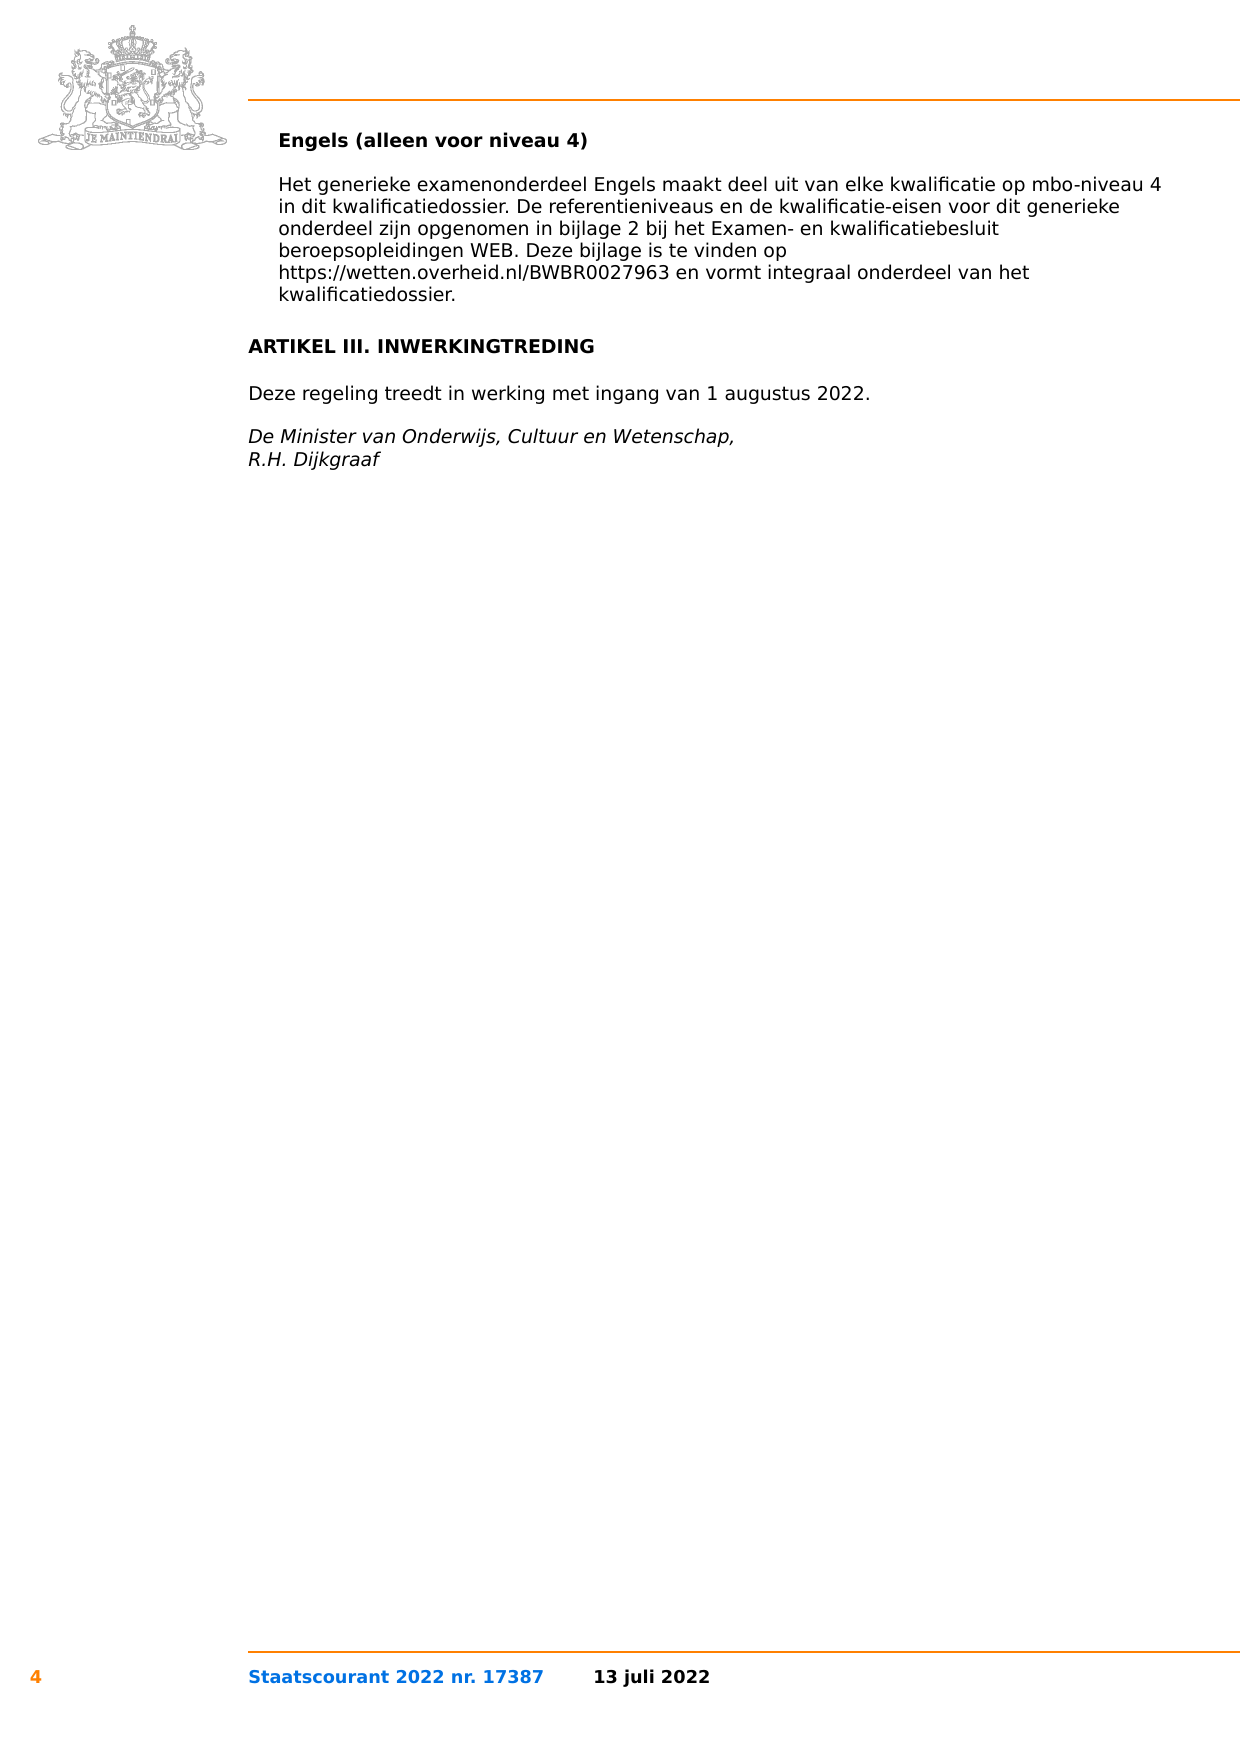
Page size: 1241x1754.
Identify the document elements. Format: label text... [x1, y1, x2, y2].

subtitle ARTIKEL III. INWERKINGTREDING [248, 336, 1163, 358]
text De Minister van Onderwijs, Cultuur en Wetenschap, R.H. Dijkgraaf [248, 426, 1163, 470]
text Deze regeling treedt in werking met ingang van 1 augustus 2022. [248, 383, 1163, 404]
subtitle Engels (alleen voor niveau 4) [278, 130, 1163, 152]
text Het generieke examenonderdeel Engels maakt deel uit van elke kwalificatie op mbo-niveau 4 in dit kwalificatiedossier. De referentieniveaus en de kwalificatie-eisen voor dit generieke onderdeel zijn opgenomen in bijlage 2 bij het Examen- en kwalificatiebesluit beroepsopleidingen WEB. Deze bijlage is te vinden op https://wetten.overheid.nl/BWBR0027963 en vormt integraal onderdeel van het kwalificatiedossier. [278, 174, 1163, 306]
picture [38, 25, 227, 150]
